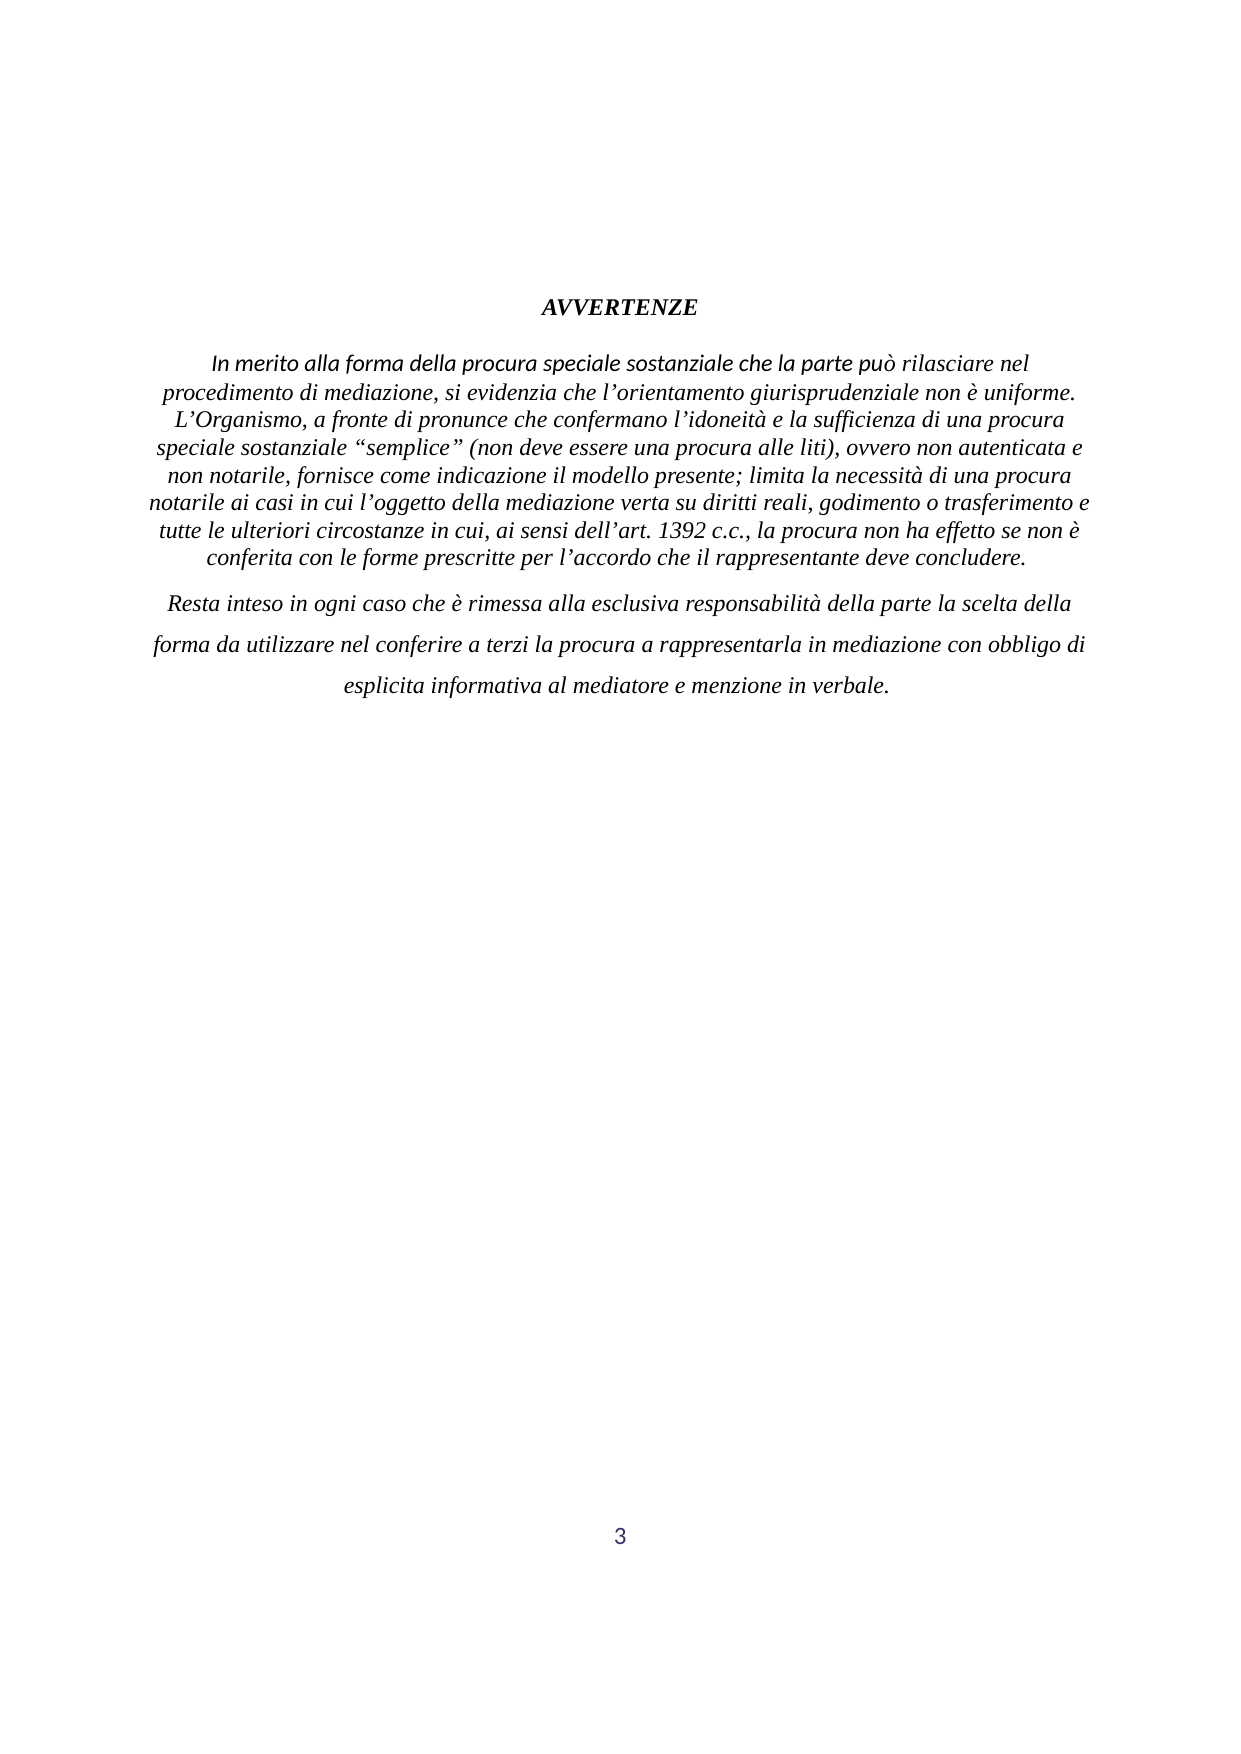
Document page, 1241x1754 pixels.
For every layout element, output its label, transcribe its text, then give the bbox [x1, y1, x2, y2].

text AVVERTENZE [148, 293, 1093, 321]
text Resta inteso in ogni caso che è rimessa alla esclusiva responsabilità della parte la scelta della forma da utilizzare nel conferire a terzi la procura a rappresentarla in mediazione con obbligo di esplicita informativa al mediatore e menzione in verbale. [148, 589, 1093, 699]
text In merito alla forma della procura speciale sostanziale che la parte può rilasciare nel procedimento di mediazione, si evidenzia che l’orientamento giurisprudenziale non è uniforme. L’Organismo, a fronte di pronunce che confermano l’idoneità e la sufficienza di una procura speciale sostanziale “semplice” (non deve essere una procura alle liti), ovvero non autenticata e non notarile, fornisce come indicazione il modello presente; limita la necessità di una procura notarile ai casi in cui l’oggetto della mediazione verta su diritti reali, godimento o trasferimento e tutte le ulteriori circostanze in cui, ai sensi dell’art. 1392 c.c., la procura non ha effetto se non è conferita con le forme prescritte per l’accordo che il rappresentante deve concludere. [148, 348, 1093, 571]
